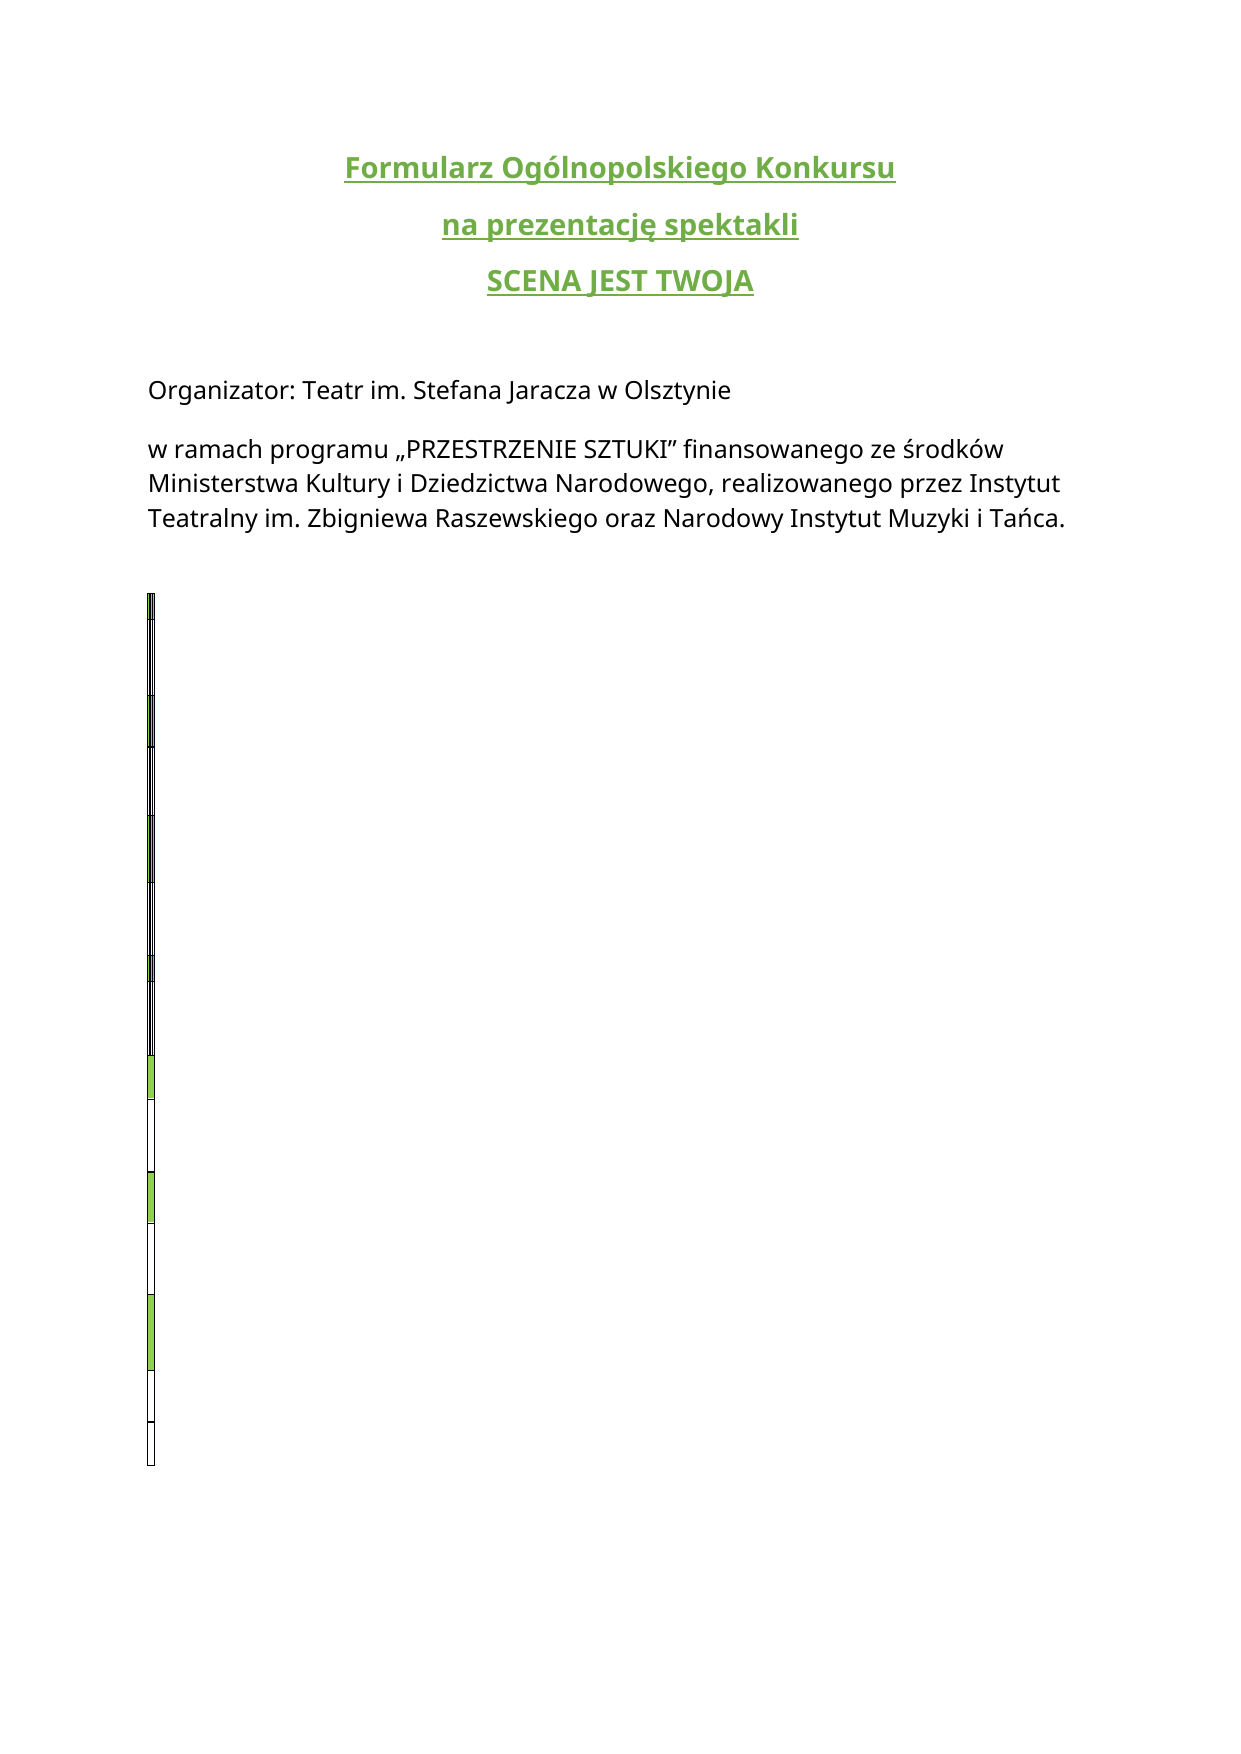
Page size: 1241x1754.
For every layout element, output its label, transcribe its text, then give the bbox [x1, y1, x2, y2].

text SCENA JEST TWOJA [148, 260, 1093, 300]
text na prezentację spektakli [148, 204, 1093, 244]
table_cell [148, 1100, 154, 1171]
table_cell [148, 1224, 154, 1294]
table_cell [148, 1371, 154, 1421]
text w ramach programu „PRZESTRZENIE SZTUKI” finansowanego ze środków Ministerstwa Kultury i Dziedzictwa Narodowego, realizowanego przez Instytut Teatralny im. Zbigniewa Raszewskiego oraz Narodowy Instytut Muzyki i Tańca. [148, 432, 1093, 568]
text Organizator: Teatr im. Stefana Jaracza w Olsztynie [148, 373, 1093, 407]
text Formularz Ogólnopolskiego Konkursu [148, 148, 1093, 187]
